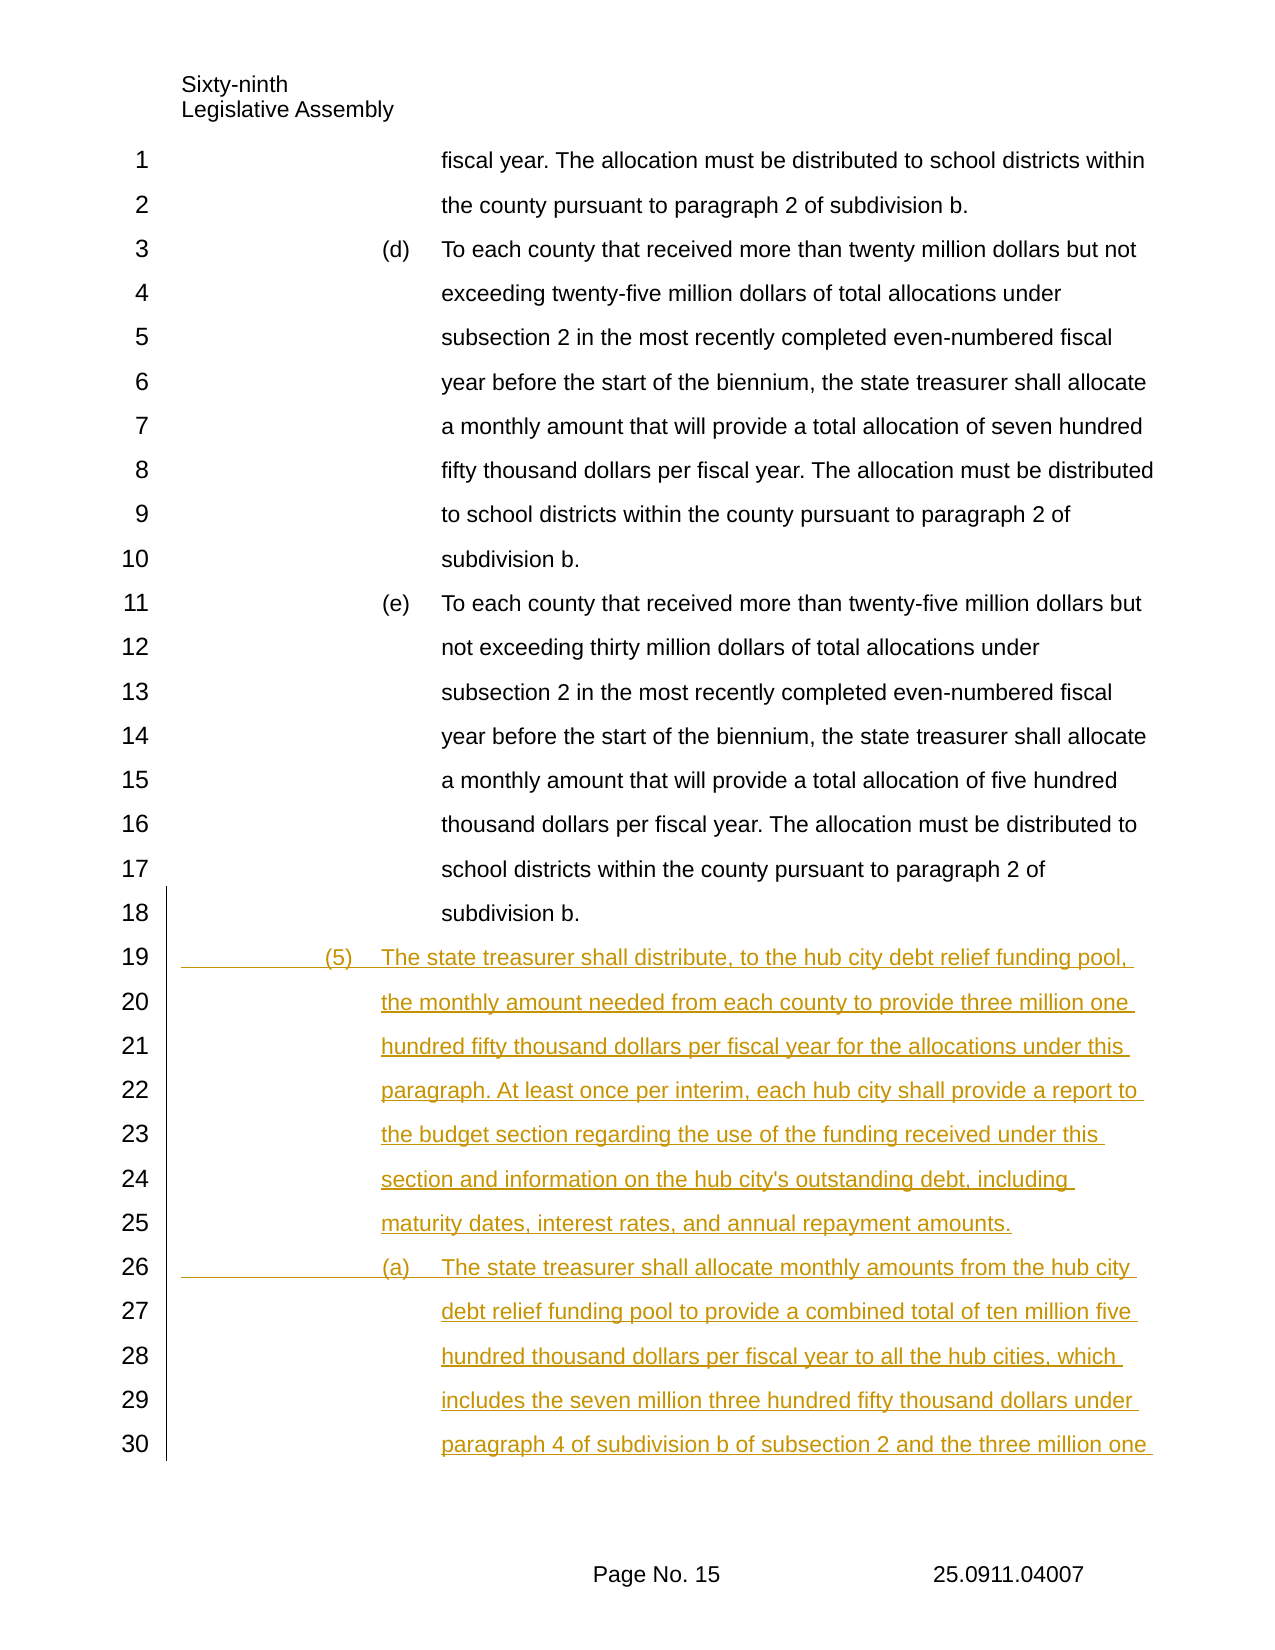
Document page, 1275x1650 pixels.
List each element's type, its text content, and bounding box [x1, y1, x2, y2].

text (a) The state treasurer shall allocate monthly amounts from the hub city debt relief funding pool to provide a combined total of ten million five hundred thousand dollars per fiscal year to all the hub cities, which includes the seven million three hundred fifty thousand dollars under paragraph 4 of subdivision b of subsection 2 and the three million one [181, 1240, 1154, 1461]
text fiscal year. The allocation must be distributed to school districts within the county pursuant to paragraph 2 of subdivision b. [181, 133, 1154, 222]
text (e) To each county that received more than twenty‑five million dollars but not exceeding thirty million dollars of total allocations under subsection 2 in the most recently completed even‑numbered fiscal year before the start of the biennium, the state treasurer shall allocate a monthly amount that will provide a total allocation of five hundred thousand dollars per fiscal year. The allocation must be distributed to school districts within the county pursuant to paragraph 2 of subdivision b. [181, 576, 1154, 930]
text (d) To each county that received more than twenty million dollars but not exceeding twenty‑five million dollars of total allocations under subsection 2 in the most recently completed even‑numbered fiscal year before the start of the biennium, the state treasurer shall allocate a monthly amount that will provide a total allocation of seven hundred fifty thousand dollars per fiscal year. The allocation must be distributed to school districts within the county pursuant to paragraph 2 of subdivision b. [181, 222, 1154, 576]
text (5) The state treasurer shall distribute, to the hub city debt relief funding pool, the monthly amount needed from each county to provide three million one hundred fifty thousand dollars per fiscal year for the allocations under this paragraph. At least once per interim, each hub city shall provide a report to the budget section regarding the use of the funding received under this section and information on the hub city's outstanding debt, including maturity dates, interest rates, and annual repayment amounts. [181, 930, 1154, 1240]
